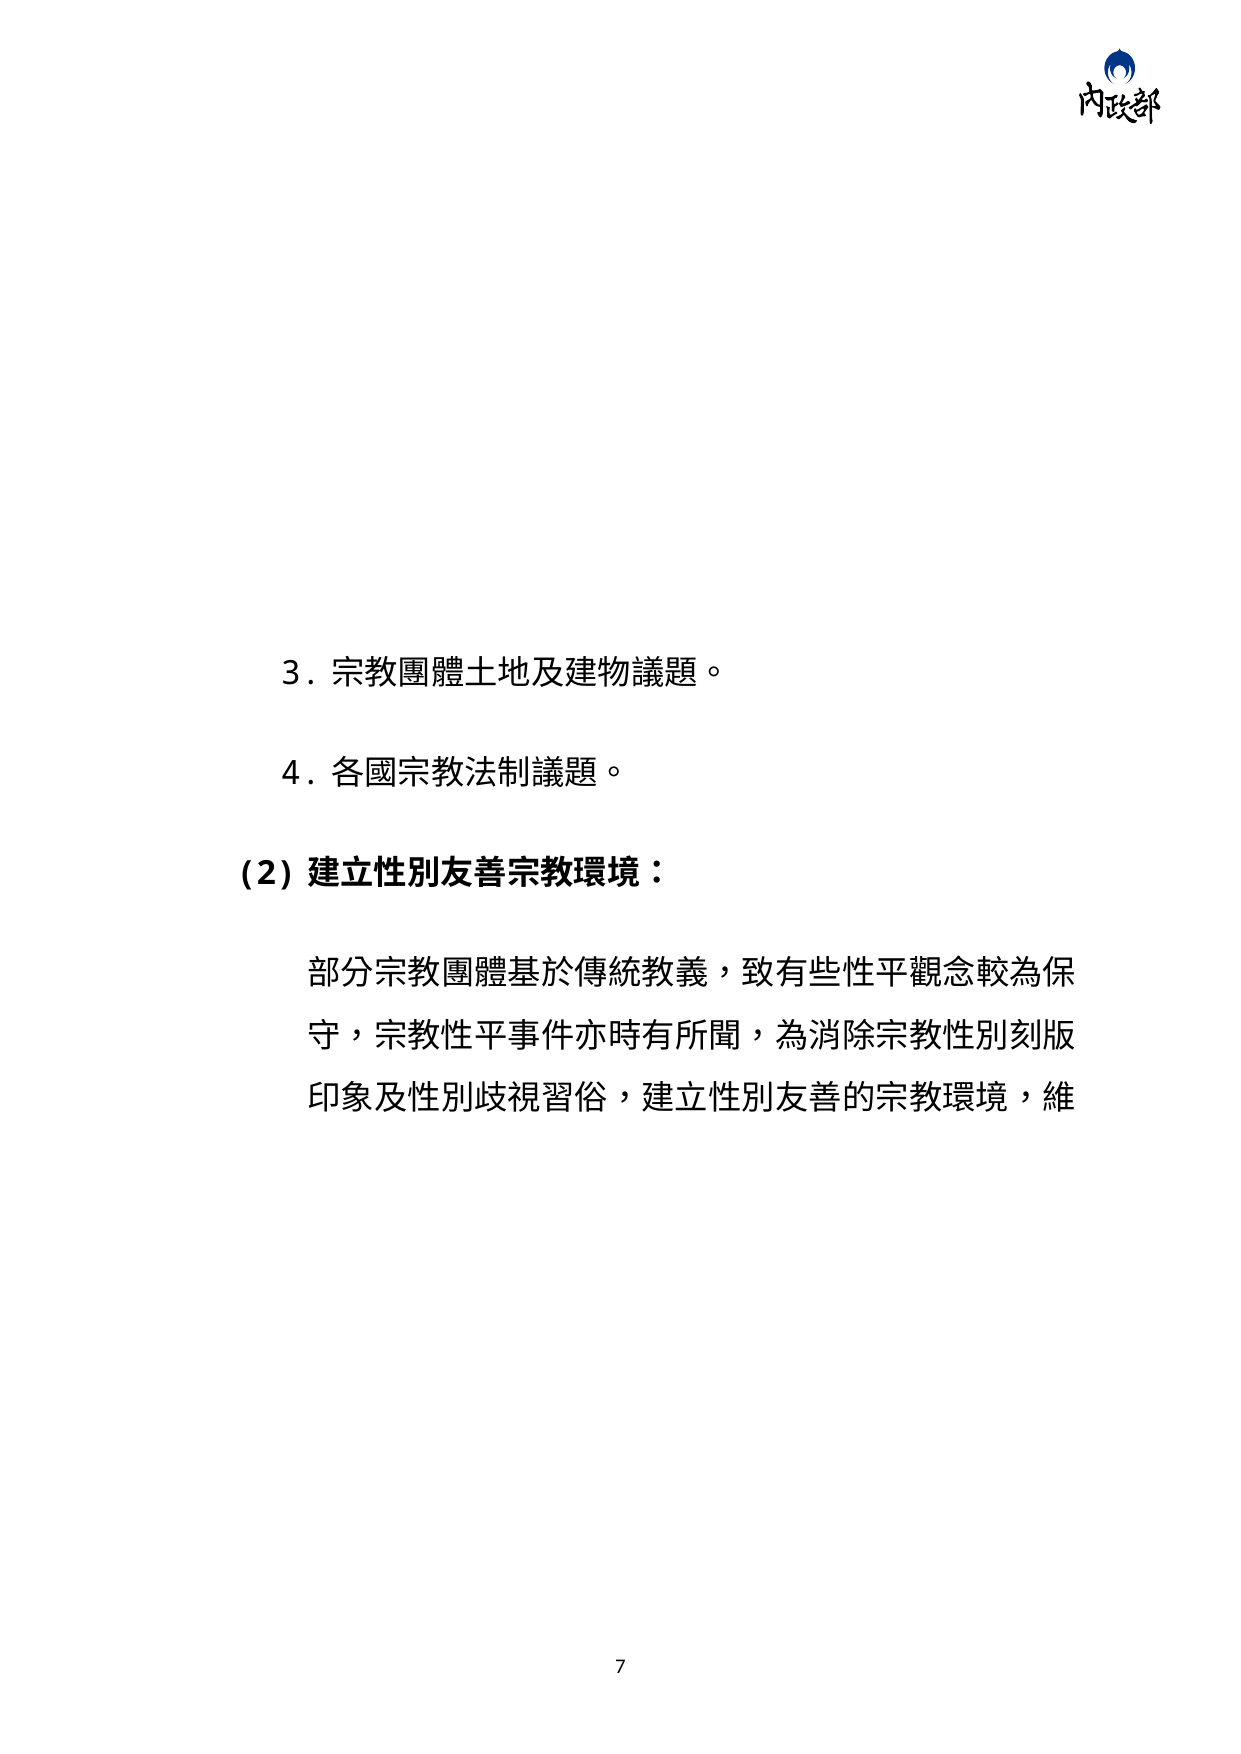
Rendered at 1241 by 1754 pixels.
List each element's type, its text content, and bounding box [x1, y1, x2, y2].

text 部分宗教團體基於傳統教義，致有些性平觀念較為保守，宗教性平事件亦時有所聞，為消除宗教性別刻版印象及性別歧視習俗，建立性別友善的宗教環境，維 [307, 928, 1078, 1116]
list 各國宗教法制議題。 [281, 728, 1078, 791]
list 宗教團體土地及建物議題。 [281, 628, 1078, 691]
list 建立性別友善宗教環境： [236, 828, 1078, 891]
